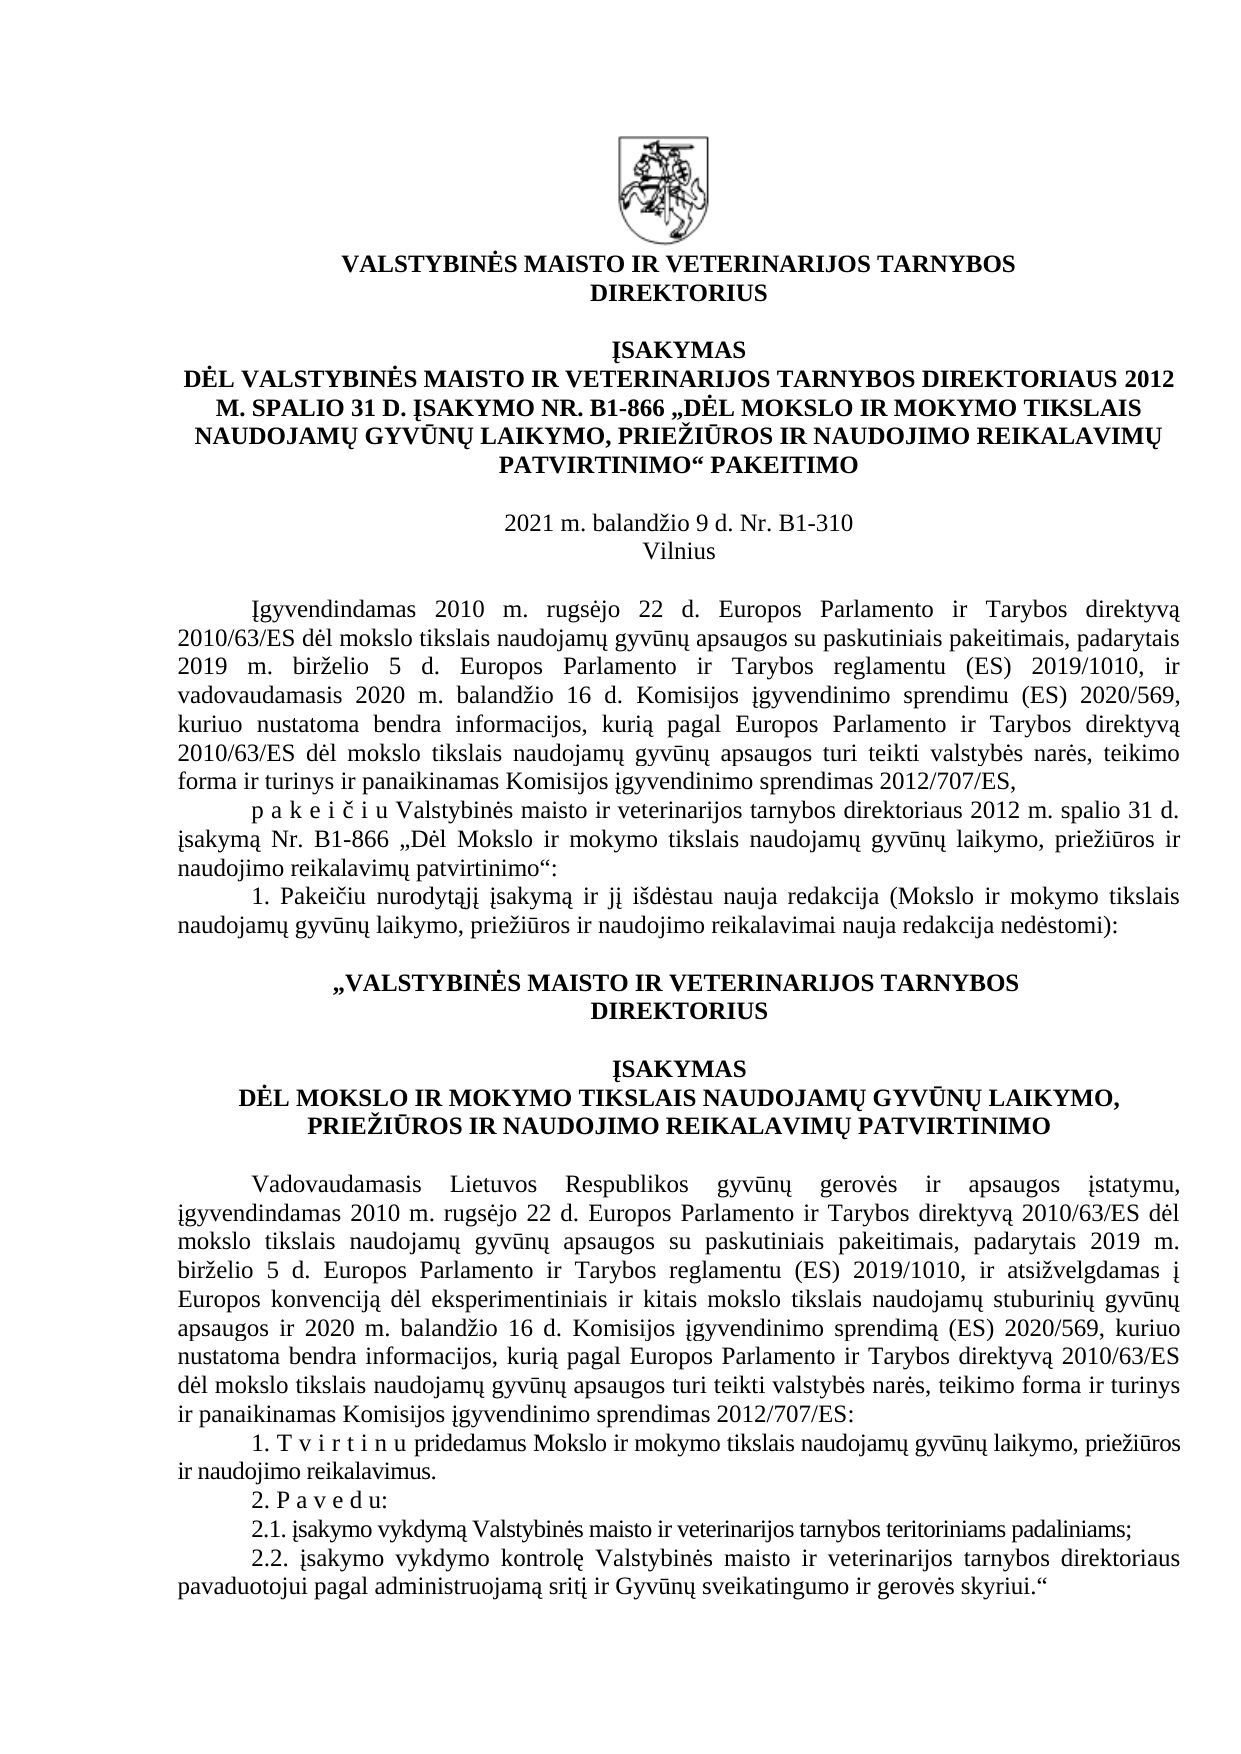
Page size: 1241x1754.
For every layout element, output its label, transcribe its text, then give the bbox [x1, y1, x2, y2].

text 1. T v i r t i n u pridedamus Mokslo ir mokymo tikslais naudojamų gyvūnų laikymo, priežiūros ir naudojimo reikalavimus. [177, 1428, 1181, 1485]
text 2. P a v e d u: [177, 1485, 1181, 1514]
text ĮSAKYMAS [177, 1054, 1181, 1083]
text Vilnius [177, 536, 1180, 565]
text 1. Pakeičiu nurodytąjį įsakymą ir jį išdėstau nauja redakcija (Mokslo ir mokymo tikslais naudojamų gyvūnų laikymo, priežiūros ir naudojimo reikalavimai nauja redakcija nedėstomi): [177, 881, 1181, 939]
text Įgyvendindamas 2010 m. rugsėjo 22 d. Europos Parlamento ir Tarybos direktyvą 2010/63/ES dėl mokslo tikslais naudojamų gyvūnų apsaugos su paskutiniais pakeitimais, padarytais 2019 m. birželio 5 d. Europos Parlamento ir Tarybos reglamentu (ES) 2019/1010, ir vadovaudamasis 2020 m. balandžio 16 d. Komisijos įgyvendinimo sprendimu (ES) 2020/569, kuriuo nustatoma bendra informacijos, kurią pagal Europos Parlamento ir Tarybos direktyvą 2010/63/ES dėl mokslo tikslais naudojamų gyvūnų apsaugos turi teikti valstybės narės, teikimo forma ir turinys ir panaikinamas Komisijos įgyvendinimo sprendimas 2012/707/ES, [177, 594, 1181, 795]
text ĮSAKYMAS [177, 335, 1180, 364]
text 2021 m. balandžio 9 d. Nr. B1-310 [177, 508, 1180, 536]
text VALSTYBINĖS MAISTO IR VETERINARIJOS TARNYBOS [177, 249, 1180, 278]
text 2.2. įsakymo vykdymo kontrolę Valstybinės maisto ir veterinarijos tarnybos direktoriaus pavaduotojui pagal administruojamą sritį ir Gyvūnų sveikatingumo ir gerovės skyriui.“ [177, 1543, 1181, 1600]
text DĖL MOKSLO IR MOKYMO TIKSLAIS NAUDOJAMŲ GYVŪNŲ LAIKYMO, PRIEŽIŪROS IR NAUDOJIMO REIKALAVIMŲ PATVIRTINIMO [177, 1083, 1181, 1140]
text DĖL VALSTYBINĖS MAISTO IR VETERINARIJOS TARNYBOS DIREKTORIAUS 2012 M. SPALIO 31 D. ĮSAKYMO NR. B1-866 „DĖL MOKSLO IR MOKYMO TIKSLAIS NAUDOJAMŲ GYVŪNŲ LAIKYMO, PRIEŽIŪROS IR NAUDOJIMO REIKALAVIMŲ PATVIRTINIMO“ PAKEITIMO [177, 364, 1180, 479]
text p a k e i č i u Valstybinės maisto ir veterinarijos tarnybos direktoriaus 2012 m. spalio 31 d. įsakymą Nr. B1-866 „Dėl Mokslo ir mokymo tikslais naudojamų gyvūnų laikymo, priežiūros ir naudojimo reikalavimų patvirtinimo“: [177, 795, 1181, 881]
text Vadovaudamasis Lietuvos Respublikos gyvūnų gerovės ir apsaugos įstatymu, įgyvendindamas 2010 m. rugsėjo 22 d. Europos Parlamento ir Tarybos direktyvą 2010/63/ES dėl mokslo tikslais naudojamų gyvūnų apsaugos su paskutiniais pakeitimais, padarytais 2019 m. birželio 5 d. Europos Parlamento ir Tarybos reglamentu (ES) 2019/1010, ir atsižvelgdamas į Europos konvenciją dėl eksperimentiniais ir kitais mokslo tikslais naudojamų stuburinių gyvūnų apsaugos ir 2020 m. balandžio 16 d. Komisijos įgyvendinimo sprendimą (ES) 2020/569, kuriuo nustatoma bendra informacijos, kurią pagal Europos Parlamento ir Tarybos direktyvą 2010/63/ES dėl mokslo tikslais naudojamų gyvūnų apsaugos turi teikti valstybės narės, teikimo forma ir turinys ir panaikinamas Komisijos įgyvendinimo sprendimas 2012/707/ES: [177, 1169, 1181, 1428]
text 2.1. įsakymo vykdymą Valstybinės maisto ir veterinarijos tarnybos teritoriniams padaliniams; [177, 1514, 1181, 1543]
text DIREKTORIUS [177, 278, 1180, 306]
text „VALSTYBINĖS MAISTO IR VETERINARIJOS TARNYBOS [177, 968, 1181, 996]
text DIREKTORIUS [177, 996, 1181, 1025]
